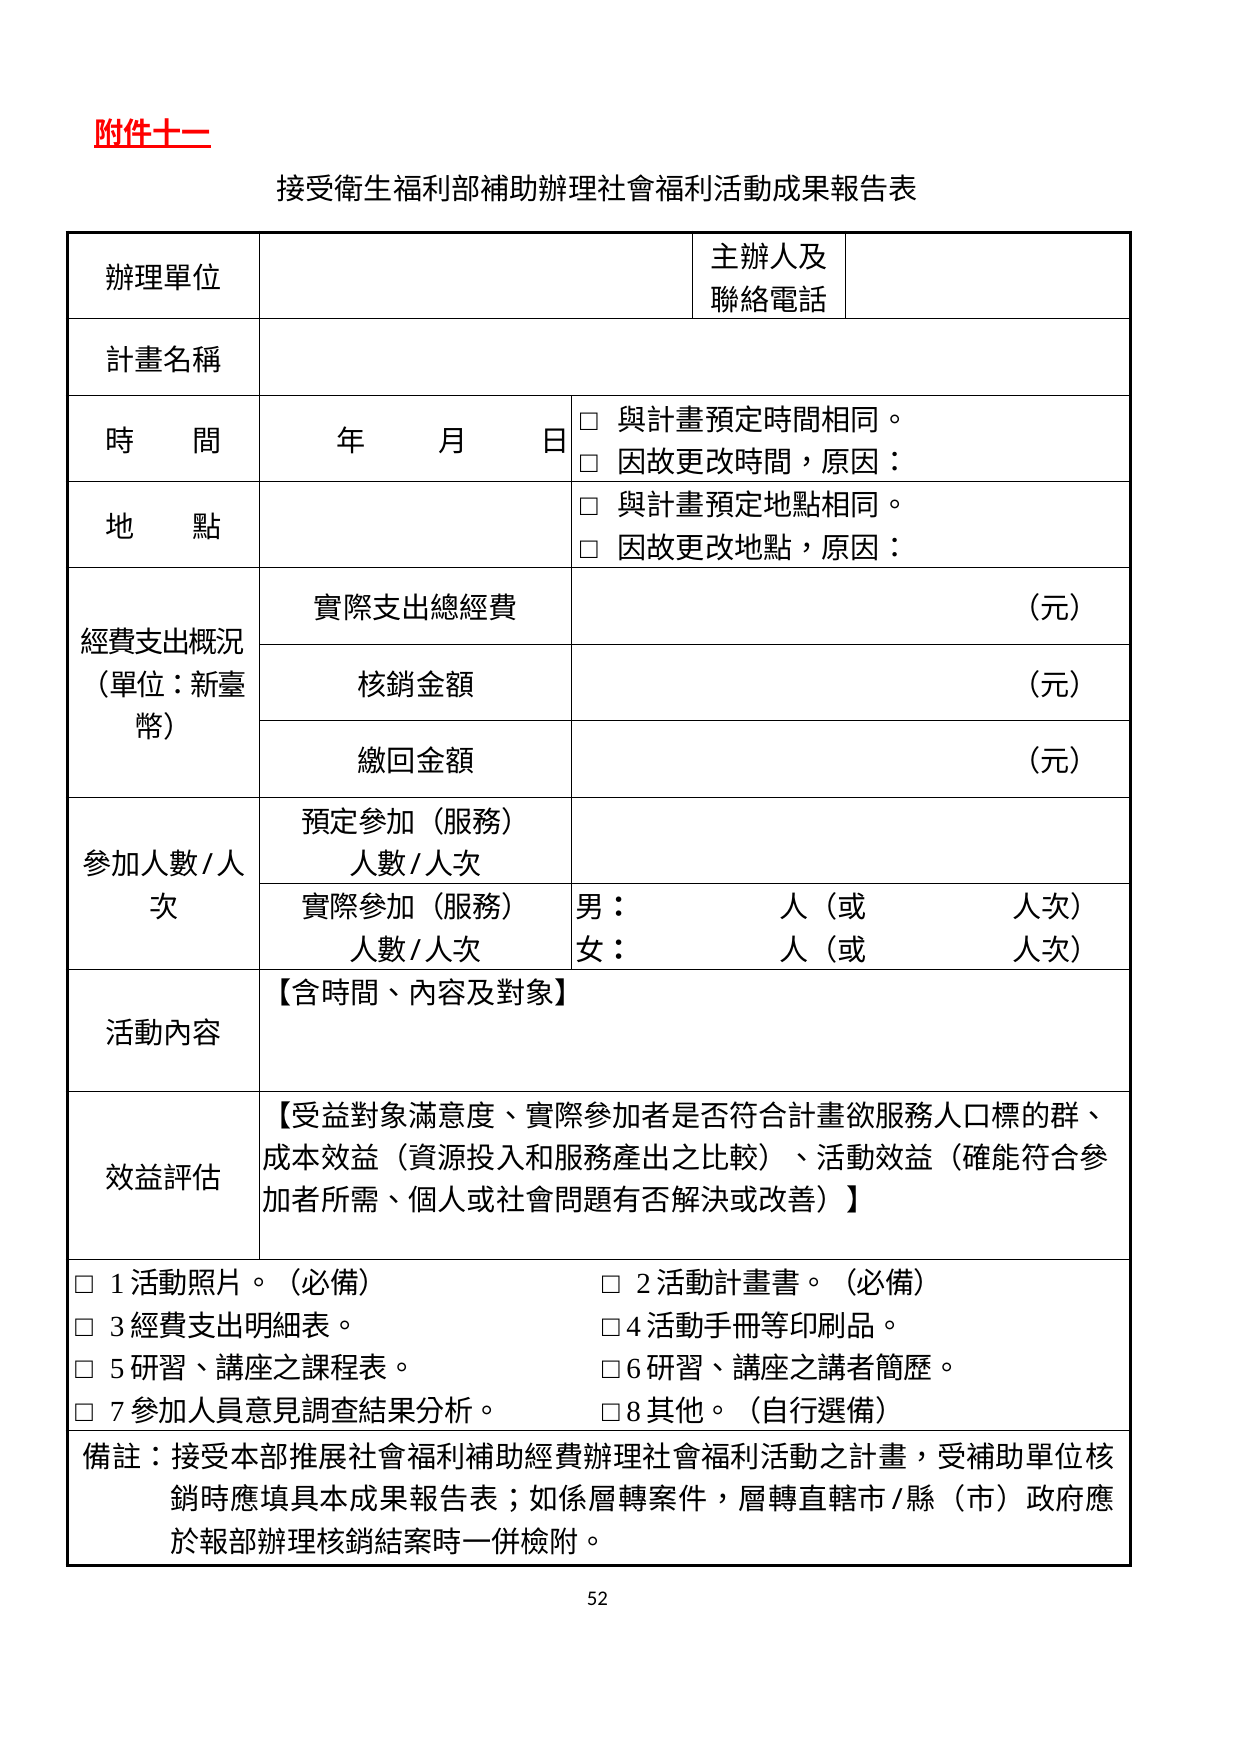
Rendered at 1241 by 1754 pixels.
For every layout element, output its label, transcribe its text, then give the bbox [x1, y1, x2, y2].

table_cell 【受益對象滿意度、實際參加者是否符合計畫欲服務人口標的群、成本效益（資源投入和服務產出之比較）、活動效益（確能符合參加者所需、個人或社會問題有否解決或改善）】 [260, 1092, 1129, 1259]
table_cell 備註：接受本部推展社會福利補助經費辦理社會福利活動之計畫，受補助單位核銷時應填具本成果報告表；如係層轉案件，層轉直轄市/縣（市）政府應於報部辦理核銷結案時一併檢附。 [69, 1431, 1129, 1564]
table_cell 繳回金額 [260, 721, 571, 797]
table_cell [260, 319, 1129, 395]
table_cell 與計畫預定地點相同。 因故更改地點，原因： [572, 482, 1129, 567]
table_cell 參加人數/人次 [69, 798, 259, 968]
table_cell [572, 798, 1129, 883]
table_cell [260, 482, 571, 567]
table_cell 【含時間、內容及對象】 [260, 970, 1129, 1091]
table_cell □ 1活動照片。（必備） □ 3經費支出明細表。 □ 5研習、講座之課程表。 □ 7參加人員意見調查結果分析。 [69, 1260, 599, 1429]
table_header [260, 234, 692, 318]
table_cell 時 間 [69, 396, 259, 481]
table_cell （元） [572, 645, 1129, 720]
table_cell （元） [572, 721, 1129, 797]
table_header 辦理單位 [69, 234, 259, 318]
table_cell 效益評估 [69, 1092, 259, 1259]
text 附件十一 [94, 118, 1100, 149]
table_cell （元） [572, 568, 1129, 643]
table_cell 男： 人（或 人次） 女： 人（或 人次） [572, 884, 1129, 968]
table_cell 核銷金額 [260, 645, 571, 720]
table_cell 年 月 日 [260, 396, 571, 481]
text 接受衛生福利部補助辦理社會福利活動成果報告表 [94, 174, 1100, 206]
table_cell 實際參加（服務） 人數/人次 [260, 884, 571, 968]
table_cell 計畫名稱 [69, 319, 259, 395]
table_cell 地 點 [69, 482, 259, 567]
table_cell 預定參加（服務） 人數/人次 [260, 798, 571, 883]
table_cell 實際支出總經費 [260, 568, 571, 643]
table_header 主辦人及 聯絡電話 [693, 234, 845, 318]
table_cell 與計畫預定時間相同。 因故更改時間，原因： [572, 396, 1129, 481]
table_cell 活動內容 [69, 970, 259, 1091]
table_cell □ 2活動計畫書。（必備） □ 4活動手冊等印刷品。 □ 6研習、講座之講者簡歷。 □ 8其他。（自行選備） [599, 1260, 1129, 1429]
table_cell 經費支出概況 （單位：新臺幣） [69, 568, 259, 797]
table_header [846, 234, 1129, 318]
